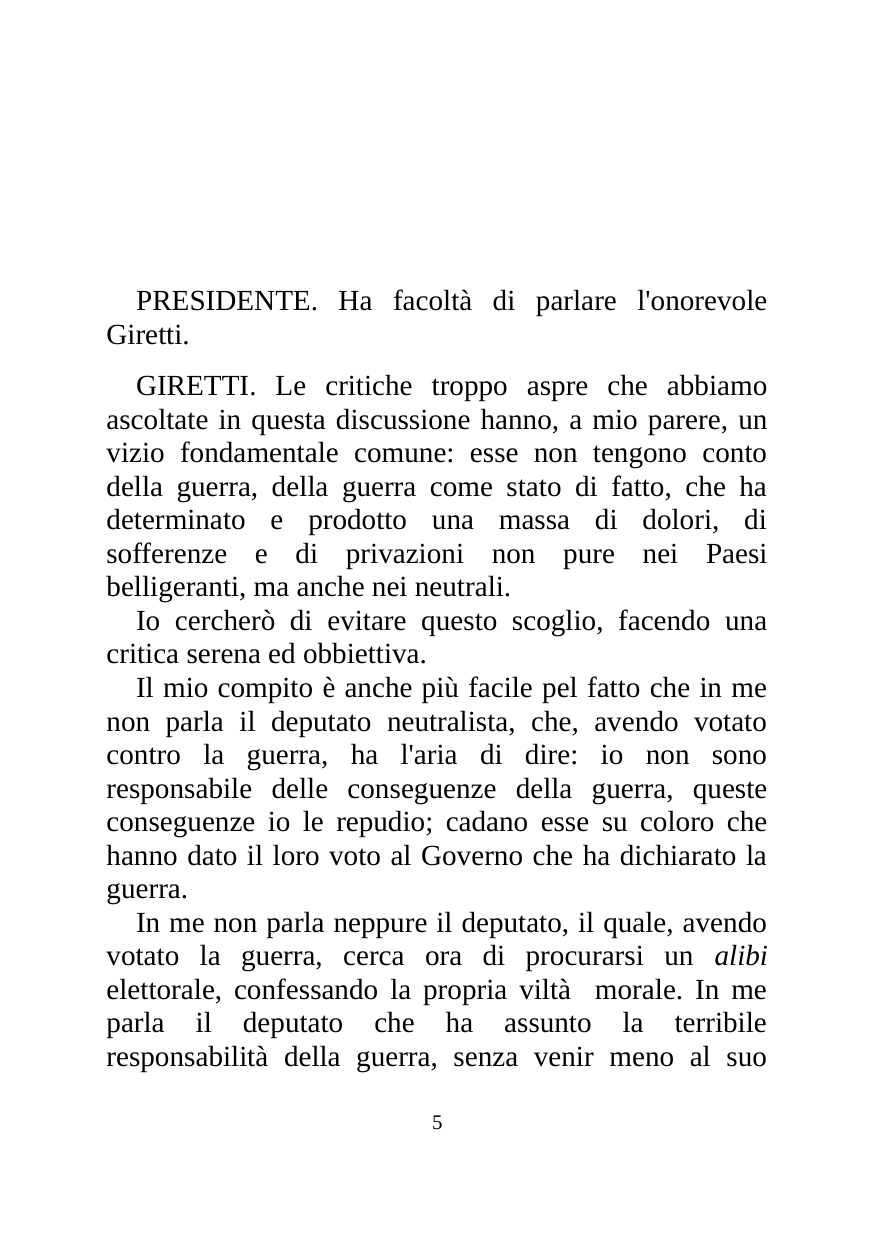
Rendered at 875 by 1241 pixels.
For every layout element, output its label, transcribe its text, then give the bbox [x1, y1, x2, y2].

text Io cercherò di evitare questo scoglio, facendo una critica serena ed obbiettiva. [106, 603, 768, 670]
text GIRETTI. Le critiche troppo aspre che abbiamo ascoltate in questa discussione hanno, a mio parere, un vizio fondamentale comune: esse non tengono conto della guerra, della guerra come stato di fatto, che ha determinato e prodotto una massa di dolori, di sofferenze e di privazioni non pure nei Paesi belligeranti, ma anche nei neutrali. [106, 368, 768, 603]
text Il mio compito è anche più facile pel fatto che in me non parla il deputato neutralista, che, avendo votato contro la guerra, ha l'aria di dire: io non sono responsabile delle conseguenze della guerra, queste conseguenze io le repudio; cadano esse su coloro che hanno dato il loro voto al Governo che ha dichiarato la guerra. [106, 670, 768, 905]
text PRESIDENTE. Ha facoltà di parlare l'onorevole Giretti. [106, 283, 768, 351]
text In me non parla neppure il deputato, il quale, avendo votato la guerra, cerca ora di procurarsi un alibi elettorale, confessando la propria viltà morale. In me parla il deputato che ha assunto la terribile responsabilità della guerra, senza venir meno al suo [106, 905, 768, 1073]
